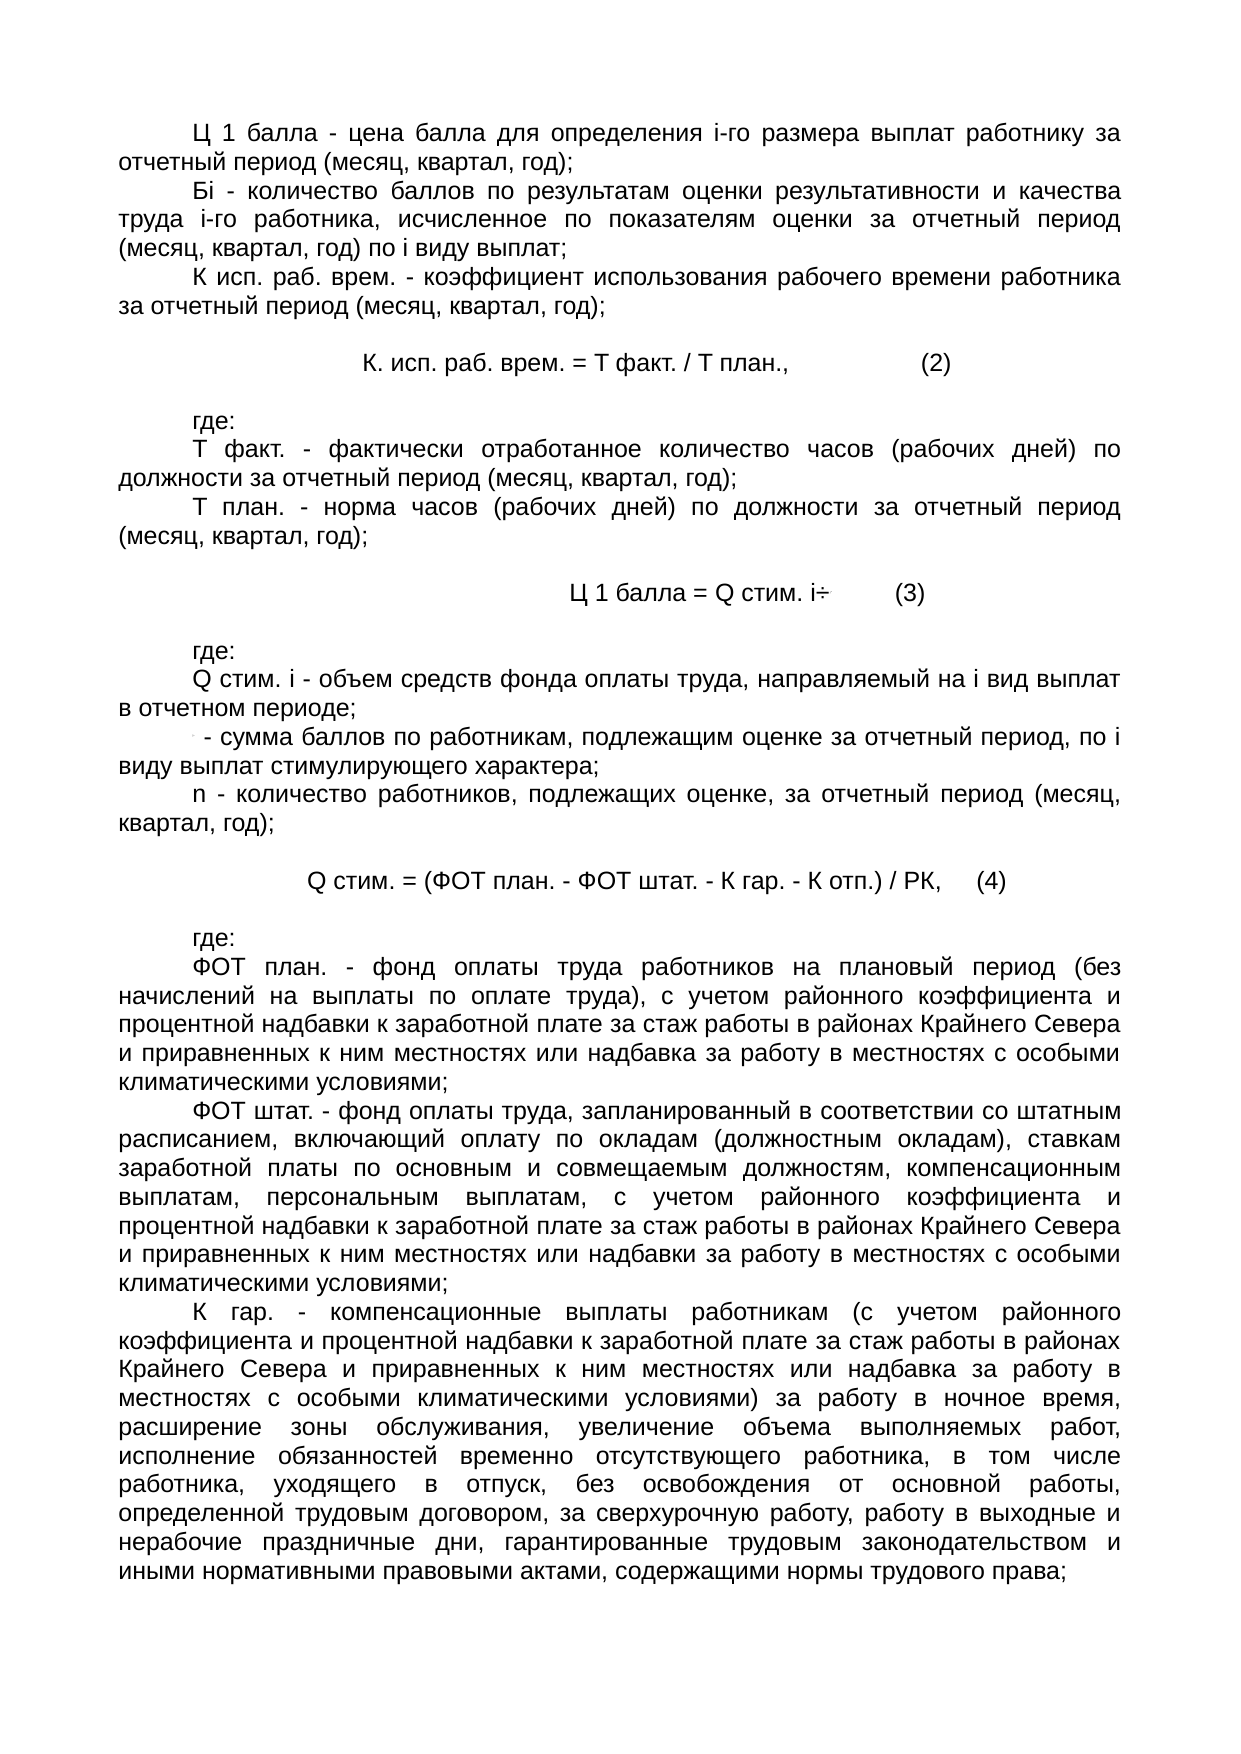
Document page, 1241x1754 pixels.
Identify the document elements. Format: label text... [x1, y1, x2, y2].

text К. исп. раб. врем. = T факт. / T план., (2) [118, 348, 1122, 377]
text где: [118, 923, 1122, 952]
text n - количество работников, подлежащих оценке, за отчетный период (месяц, квартал, год); [118, 779, 1122, 837]
text Q стим. = (ФОТ план. - ФОТ штат. - К гар. - К отп.) / РК, (4) [118, 866, 1122, 894]
text К исп. раб. врем. - коэффициент использования рабочего времени работника за отчетный период (месяц, квартал, год); [118, 262, 1122, 319]
text Бi - количество баллов по результатам оценки результативности и качества труда i-го работника, исчисленное по показателям оценки за отчетный период (месяц, квартал, год) по i виду выплат; [118, 176, 1122, 262]
text Ц 1 балла - цена балла для определения i-го размера выплат работнику за отчетный период (месяц, квартал, год); [118, 118, 1122, 176]
text К гар. - компенсационные выплаты работникам (с учетом районного коэффициента и процентной надбавки к заработной плате за стаж работы в районах Крайнего Севера и приравненных к ним местностях или надбавка за работу в местностях с особыми климатическими условиями) за работу в ночное время, расширение зоны обслуживания, увеличение объема выполняемых работ, исполнение обязанностей временно отсутствующего работника, в том числе работника, уходящего в отпуск, без освобождения от основной работы, определенной трудовым договором, за сверхурочную работу, работу в выходные и нерабочие праздничные дни, гарантированные трудовым законодательством и иными нормативными правовыми актами, содержащими нормы трудового права; [118, 1297, 1122, 1584]
text Ц 1 балла = Q стим. i÷ (3) [118, 578, 1122, 607]
text T план. - норма часов (рабочих дней) по должности за отчетный период (месяц, квартал, год); [118, 492, 1122, 549]
text T факт. - фактически отработанное количество часов (рабочих дней) по должности за отчетный период (месяц, квартал, год); [118, 434, 1122, 492]
text где: [118, 636, 1122, 664]
text ФОТ штат. - фонд оплаты труда, запланированный в соответствии со штатным расписанием, включающий оплату по окладам (должностным окладам), ставкам заработной платы по основным и совмещаемым должностям, компенсационным выплатам, персональным выплатам, с учетом районного коэффициента и процентной надбавки к заработной плате за стаж работы в районах Крайнего Севера и приравненных к ним местностях или надбавки за работу в местностях с особыми климатическими условиями; [118, 1096, 1122, 1297]
text ФОТ план. - фонд оплаты труда работников на плановый период (без начислений на выплаты по оплате труда), с учетом районного коэффициента и процентной надбавки к заработной плате за стаж работы в районах Крайнего Севера и приравненных к ним местностях или надбавка за работу в местностях с особыми климатическими условиями; [118, 952, 1122, 1096]
text - сумма баллов по работникам, подлежащим оценке за отчетный период, по i виду выплат стимулирующего характера; [118, 722, 1122, 779]
text где: [118, 406, 1122, 434]
text Q стим. i - объем средств фонда оплаты труда, направляемый на i вид выплат в отчетном периоде; [118, 664, 1122, 722]
